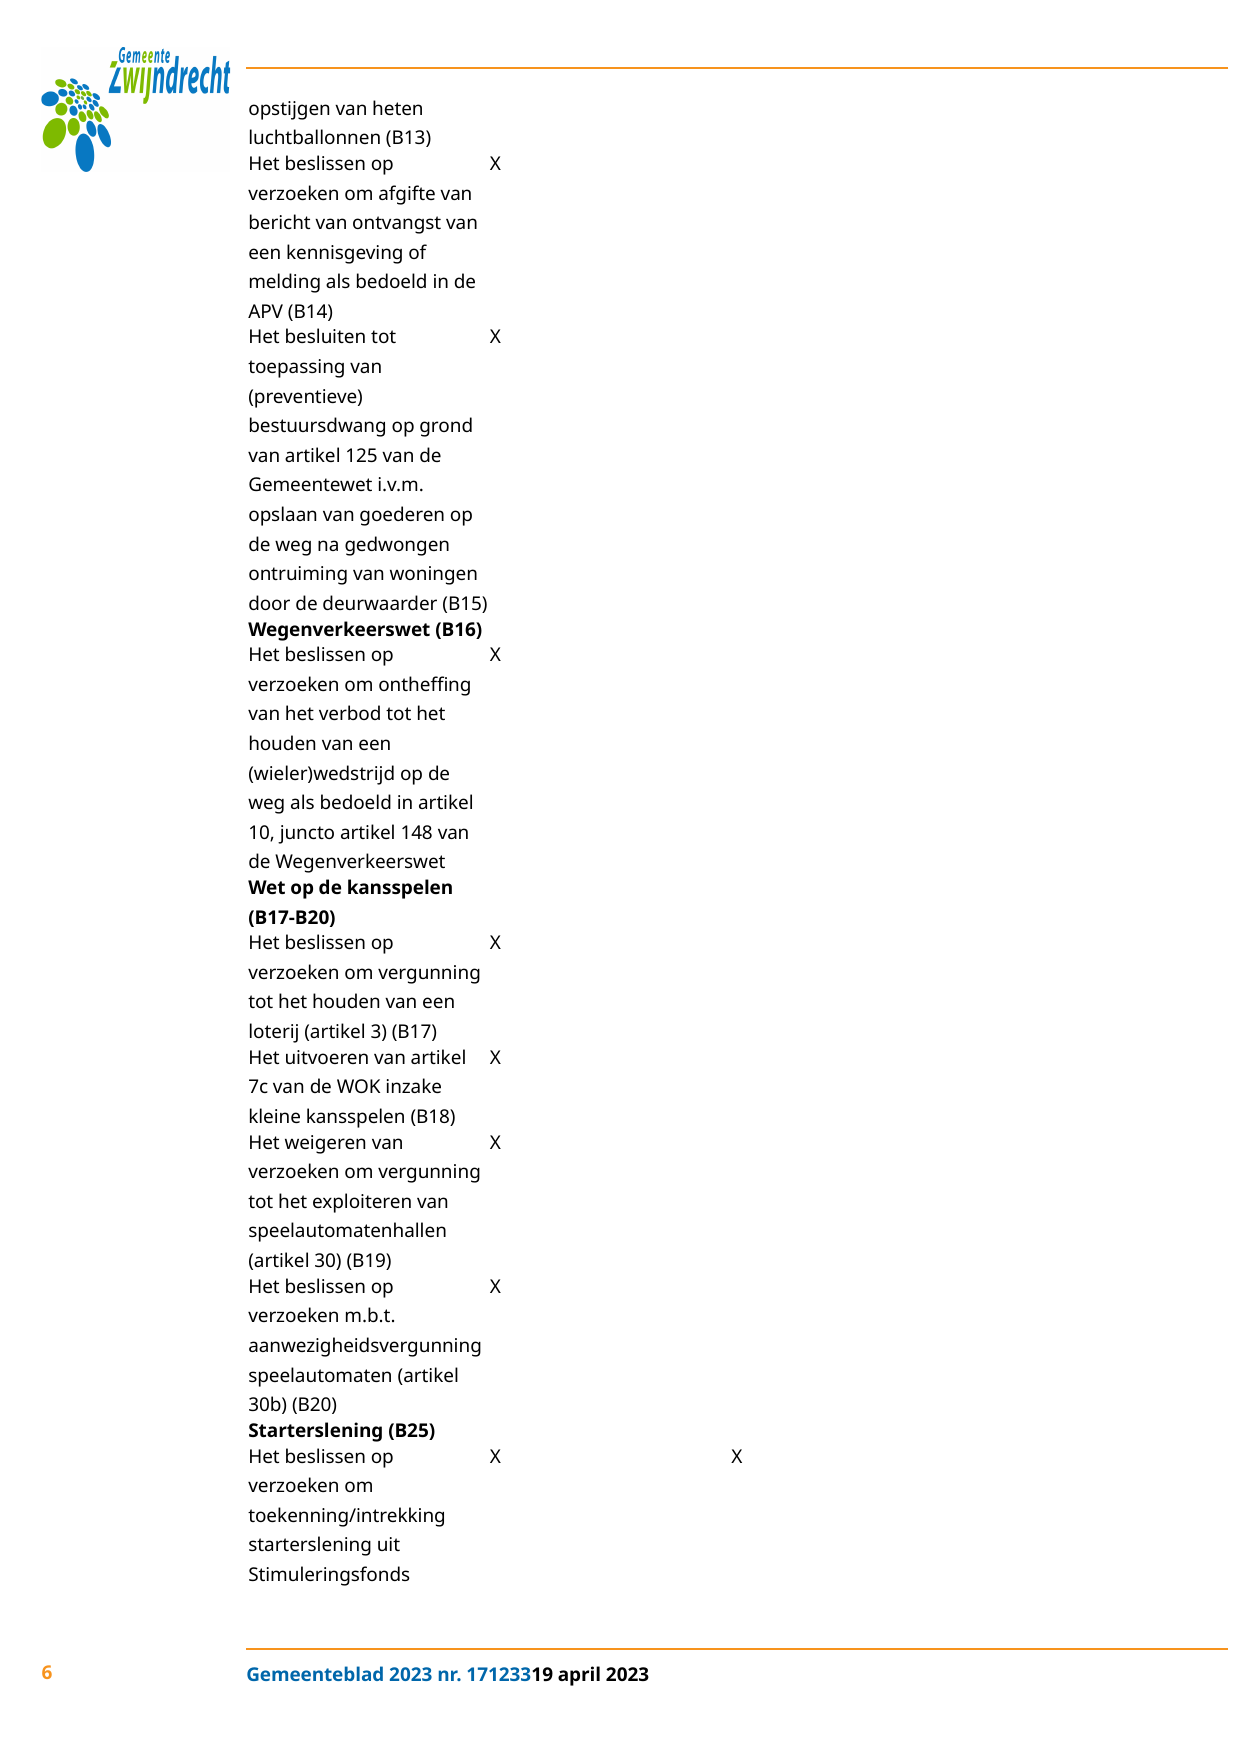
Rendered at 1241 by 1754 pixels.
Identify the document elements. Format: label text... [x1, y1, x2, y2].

table_cell [731, 616, 972, 641]
table_cell [490, 616, 731, 641]
table_cell X [731, 1443, 972, 1587]
table_cell [731, 930, 972, 1044]
table_cell [973, 150, 1152, 324]
table_cell opstijgen van heten luchtballonnen (B13) [248, 95, 489, 150]
table_cell [973, 641, 1152, 874]
table_cell [731, 324, 972, 616]
table_cell [973, 1044, 1152, 1129]
table_cell Het besluiten tot toepassing van (preventieve) bestuursdwang op grond van artikel 125 van de Gemeentewet i.v.m. opslaan van goederen op de weg na gedwongen ontruiming van woningen door de deurwaarder (B15) [248, 324, 489, 616]
table_cell [973, 930, 1152, 1044]
table_cell [490, 95, 731, 150]
table_cell Wet op de kansspelen (B17-B20) [248, 874, 489, 929]
table_cell Het beslissen op verzoeken m.b.t. aanwezigheidsvergunning speelautomaten (artikel 30b) (B20) [248, 1273, 489, 1417]
table_cell Het uitvoeren van artikel 7c van de WOK inzake kleine kansspelen (B18) [248, 1044, 489, 1129]
table_cell [731, 1129, 972, 1273]
table_cell Wegenverkeerswet (B16) [248, 616, 489, 641]
picture [41, 47, 231, 172]
table_cell [490, 874, 731, 929]
table_cell [490, 1417, 731, 1443]
table_cell X [490, 324, 731, 616]
table_cell [973, 1417, 1152, 1443]
table_cell [973, 1129, 1152, 1273]
table_cell [973, 95, 1152, 150]
table_cell [731, 1044, 972, 1129]
table_cell X [490, 1044, 731, 1129]
table_cell X [490, 641, 731, 874]
table_cell [973, 1273, 1152, 1417]
table_cell [731, 1417, 972, 1443]
table_cell X [490, 1273, 731, 1417]
table_cell X [490, 150, 731, 324]
table_cell Het beslissen op verzoeken om afgifte van bericht van ontvangst van een kennisgeving of melding als bedoeld in de APV (B14) [248, 150, 489, 324]
table_cell X [490, 930, 731, 1044]
table_cell Het beslissen op verzoeken om toekenning/intrekking starterslening uit Stimuleringsfonds [248, 1443, 489, 1587]
table_cell [731, 1273, 972, 1417]
table_cell [973, 616, 1152, 641]
table_cell Starterslening (B25) [248, 1417, 489, 1443]
table_cell [731, 95, 972, 150]
table_cell X [490, 1443, 731, 1587]
table_cell [731, 641, 972, 874]
table_cell [973, 874, 1152, 929]
table_cell [973, 324, 1152, 616]
table_cell X [490, 1129, 731, 1273]
table_cell [731, 150, 972, 324]
table_cell Het beslissen op verzoeken om ontheffing van het verbod tot het houden van een (wieler)wedstrijd op de weg als bedoeld in artikel 10, juncto artikel 148 van de Wegenverkeerswet [248, 641, 489, 874]
table_cell [973, 1443, 1152, 1587]
table_cell Het beslissen op verzoeken om vergunning tot het houden van een loterij (artikel 3) (B17) [248, 930, 489, 1044]
table_cell Het weigeren van verzoeken om vergunning tot het exploiteren van speelautomatenhallen (artikel 30) (B19) [248, 1129, 489, 1273]
table_cell [731, 874, 972, 929]
